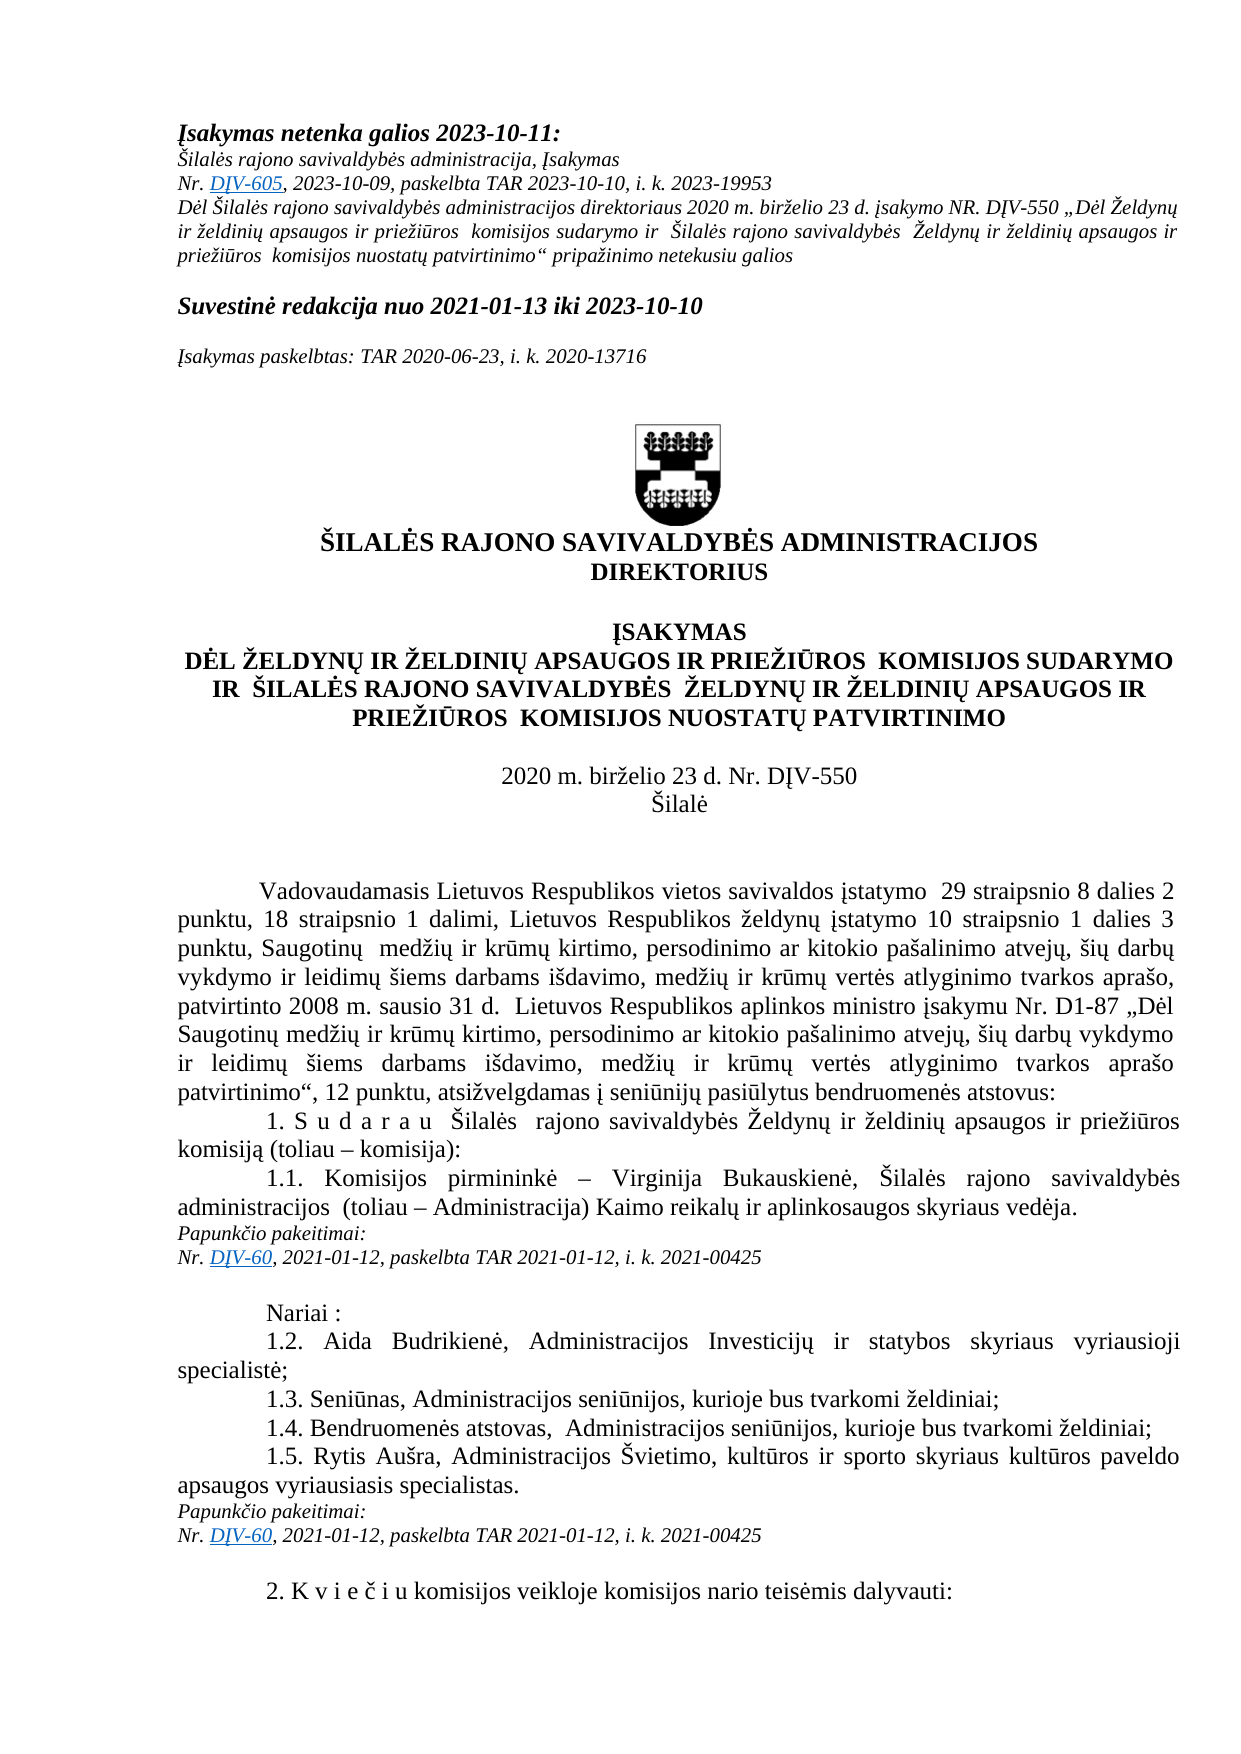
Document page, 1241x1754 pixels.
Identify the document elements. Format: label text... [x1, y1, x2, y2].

text Įsakymas netenka galios 2023-10-11: [177, 118, 1181, 147]
text Šilalės rajono savivaldybės administracijOS [177, 526, 1181, 557]
text DIREKTORIUS [177, 557, 1181, 586]
text 1.2. Aida Budrikienė, Administracijos Investicijų ir statybos skyriaus vyriausioji specialistė; [177, 1326, 1181, 1384]
text Šilalė [177, 789, 1181, 818]
text Įsakymas paskelbtas: TAR 2020-06-23, i. k. 2020-13716 [177, 344, 1181, 368]
text 2. K v i e č i u komisijos veikloje komisijos nario teisėmis dalyvauti: [177, 1576, 1181, 1604]
text Vadovaudamasis Lietuvos Respublikos vietos savivaldos įstatymo 29 straipsnio 8 dalies 2 punktu, 18 straipsnio 1 dalimi, Lietuvos Respublikos želdynų įstatymo 10 straipsnio 1 dalies 3 punktu, Saugotinų medžių ir krūmų kirtimo, persodinimo ar kitokio pašalinimo atvejų, šių darbų vykdymo ir leidimų šiems darbams išdavimo, medžių ir krūmų vertės atlyginimo tvarkos aprašo, patvirtinto 2008 m. sausio 31 d. Lietuvos Respublikos aplinkos ministro įsakymu Nr. D1-87 „Dėl Saugotinų medžių ir krūmų kirtimo, persodinimo ar kitokio pašalinimo atvejų, šių darbų vykdymo ir leidimų šiems darbams išdavimo, medžių ir krūmų vertės atlyginimo tvarkos aprašo patvirtinimo“, 12 punktu, atsižvelgdamas į seniūnijų pasiūlytus bendruomenės atstovus: [177, 876, 1175, 1106]
text 1.5. Rytis Aušra, Administracijos Švietimo, kultūros ir sporto skyriaus kultūros paveldo apsaugos vyriausiasis specialistas. [177, 1441, 1181, 1499]
text Papunkčio pakeitimai: [177, 1221, 1181, 1245]
text Nr. DĮV-60, 2021-01-12, paskelbta TAR 2021-01-12, i. k. 2021-00425 [177, 1523, 1181, 1547]
text 1.3. Seniūnas, Administracijos seniūnijos, kurioje bus tvarkomi želdiniai; [177, 1384, 1181, 1413]
text 1.1. Komisijos pirmininkė – Virginija Bukauskienė, Šilalės rajono savivaldybės administracijos (toliau – Administracija) Kaimo reikalų ir aplinkosaugos skyriaus vedėja. [177, 1163, 1181, 1221]
text Nr. DĮV-605, 2023-10-09, paskelbta TAR 2023-10-10, i. k. 2023-19953 [177, 171, 1181, 195]
text Nariai : [177, 1298, 1181, 1326]
text 1. S u d a r a u Šilalės rajono savivaldybės Želdynų ir želdinių apsaugos ir priežiūros komisiją (toliau – komisija): [177, 1106, 1181, 1163]
text Nr. DĮV-60, 2021-01-12, paskelbta TAR 2021-01-12, i. k. 2021-00425 [177, 1245, 1181, 1269]
text ĮSAKYMAS [177, 617, 1181, 646]
text DĖL ŽELDYNŲ IR ŽELDINIŲ APSAUGOS IR PRIEŽIŪROS KOMISIJOS SUDARYMO IR ŠILALĖS RAJONO SAVIVALDYBĖS ŽELDYNŲ IR ŽELDINIŲ APSAUGOS IR PRIEŽIŪROS KOMISIJOS NUOSTATŲ PATVIRTINIMO [177, 646, 1181, 732]
text Šilalės rajono savivaldybės administracija, Įsakymas [177, 147, 1181, 171]
text 1.4. Bendruomenės atstovas, Administracijos seniūnijos, kurioje bus tvarkomi želdiniai; [177, 1413, 1181, 1441]
text 2020 m. birželio 23 d. Nr. DĮV-550 [177, 761, 1181, 789]
text Papunkčio pakeitimai: [177, 1499, 1181, 1523]
text Suvestinė redakcija nuo 2021-01-13 iki 2023-10-10 [177, 291, 1181, 320]
text Dėl Šilalės rajono savivaldybės administracijos direktoriaus 2020 m. birželio 23 d. įsakymo NR. DĮV-550 „Dėl Želdynų ir želdinių apsaugos ir priežiūros komisijos sudarymo ir Šilalės rajono savivaldybės Želdynų ir želdinių apsaugos ir priežiūros komisijos nuostatų patvirtinimo“ pripažinimo netekusiu galios [177, 195, 1181, 267]
